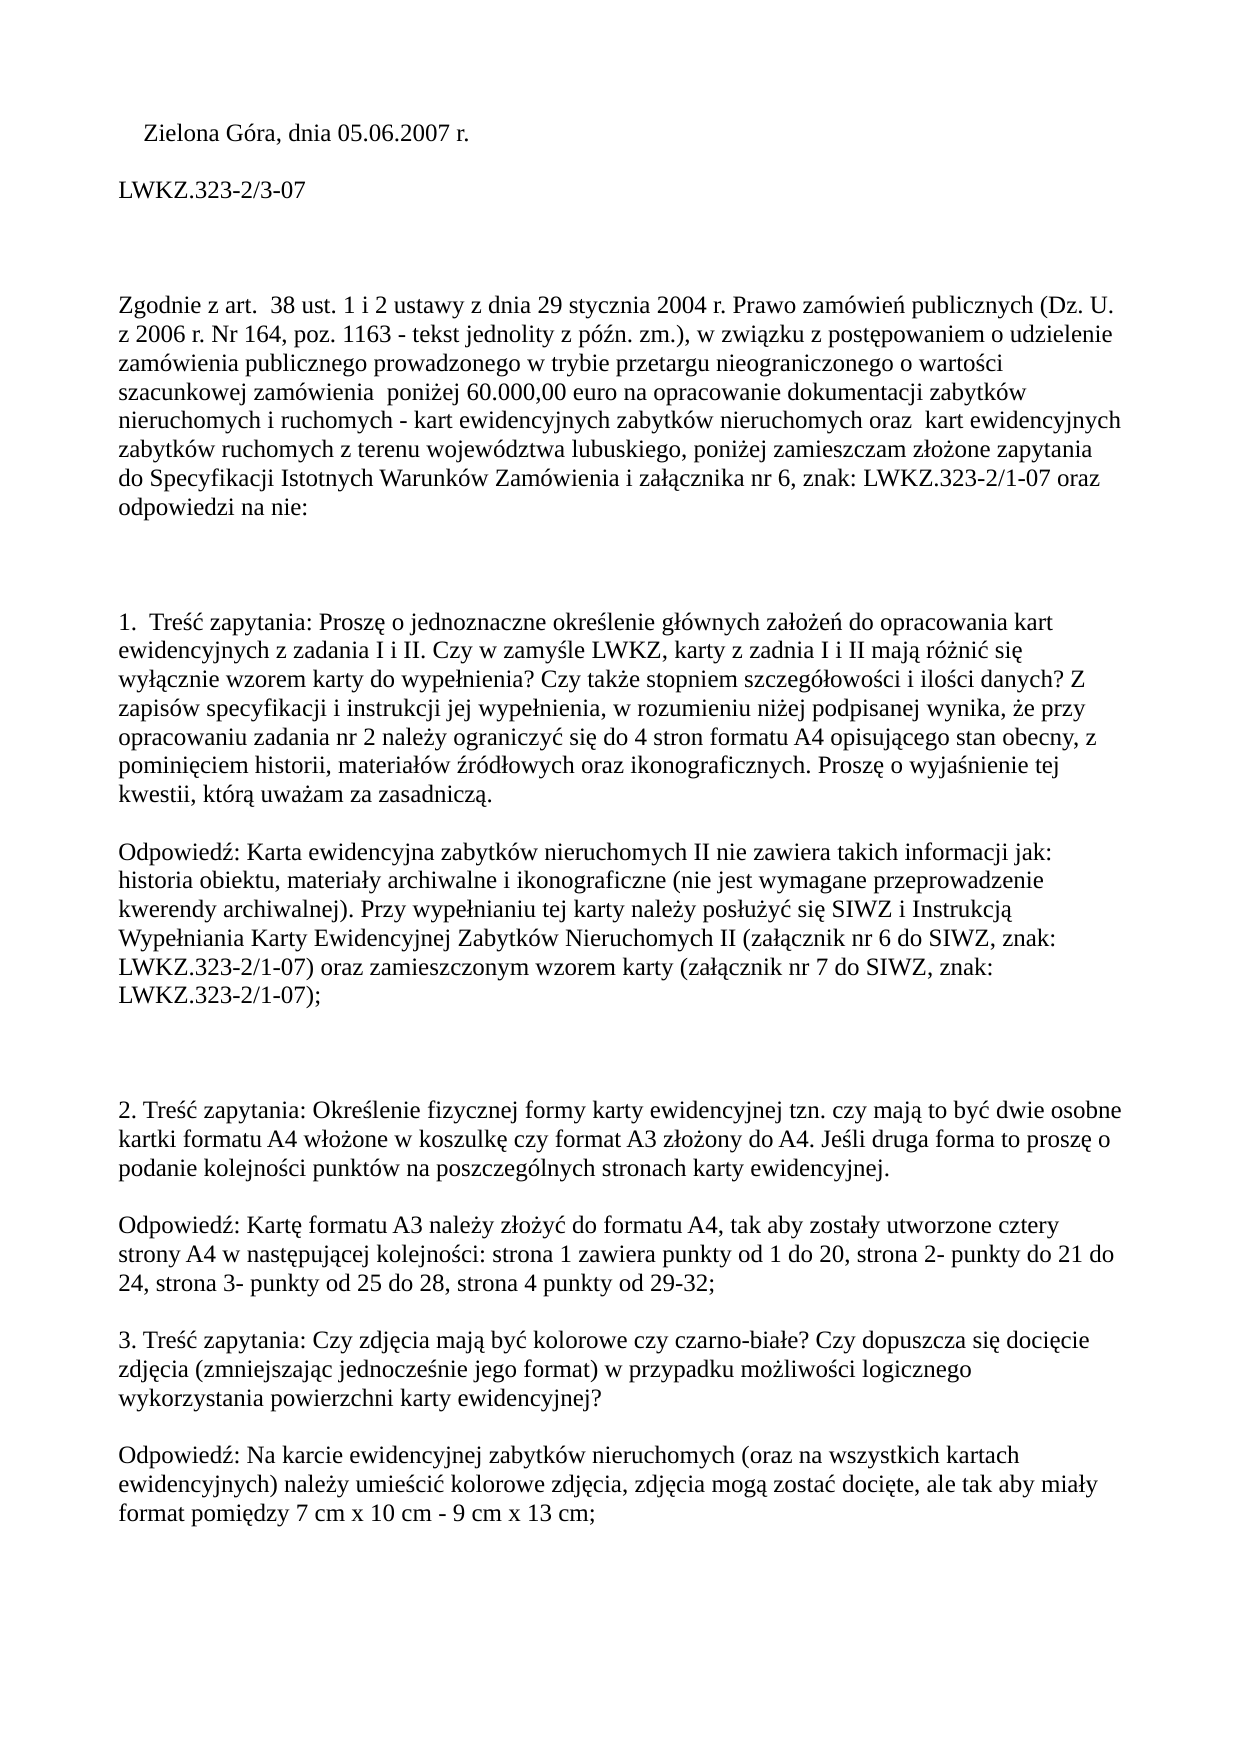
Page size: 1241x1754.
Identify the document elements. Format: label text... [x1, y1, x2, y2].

text Zgodnie z art. 38 ust. 1 i 2 ustawy z dnia 29 stycznia 2004 r. Prawo zamówień publicznych (Dz. U. z 2006 r. Nr 164, poz. 1163 - tekst jednolity z późn. zm.), w związku z postępowaniem o udzielenie zamówienia publicznego prowadzonego w trybie przetargu nieograniczonego o wartości szacunkowej zamówienia poniżej 60.000,00 euro na opracowanie dokumentacji zabytków nieruchomych i ruchomych - kart ewidencyjnych zabytków nieruchomych oraz kart ewidencyjnych zabytków ruchomych z terenu województwa lubuskiego, poniżej zamieszczam złożone zapytania do Specyfikacji Istotnych Warunków Zamówienia i załącznika nr 6, znak: LWKZ.323-2/1-07 oraz odpowiedzi na nie: [118, 291, 1122, 521]
text LWKZ.323-2/3-07 [118, 176, 1122, 204]
text Odpowiedź: Karta ewidencyjna zabytków nieruchomych II nie zawiera takich informacji jak: historia obiektu, materiały archiwalne i ikonograficzne (nie jest wymagane przeprowadzenie kwerendy archiwalnej). Przy wypełnianiu tej karty należy posłużyć się SIWZ i Instrukcją Wypełniania Karty Ewidencyjnej Zabytków Nieruchomych II (załącznik nr 6 do SIWZ, znak: LWKZ.323-2/1-07) oraz zamieszczonym wzorem karty (załącznik nr 7 do SIWZ, znak: LWKZ.323-2/1-07); [118, 837, 1122, 1009]
text Odpowiedź: Kartę formatu A3 należy złożyć do formatu A4, tak aby zostały utworzone cztery strony A4 w następującej kolejności: strona 1 zawiera punkty od 1 do 20, strona 2- punkty do 21 do 24, strona 3- punkty od 25 do 28, strona 4 punkty od 29-32; [118, 1211, 1122, 1297]
text Zielona Góra, dnia 05.06.2007 r. [118, 118, 1122, 147]
text Odpowiedź: Na karcie ewidencyjnej zabytków nieruchomych (oraz na wszystkich kartach ewidencyjnych) należy umieścić kolorowe zdjęcia, zdjęcia mogą zostać docięte, ale tak aby miały format pomiędzy 7 cm x 10 cm - 9 cm x 13 cm; [118, 1441, 1122, 1527]
text 3. Treść zapytania: Czy zdjęcia mają być kolorowe czy czarno-białe? Czy dopuszcza się docięcie zdjęcia (zmniejszając jednocześnie jego format) w przypadku możliwości logicznego wykorzystania powierzchni karty ewidencyjnej? [118, 1326, 1122, 1412]
text 1. Treść zapytania: Proszę o jednoznaczne określenie głównych założeń do opracowania kart ewidencyjnych z zadania I i II. Czy w zamyśle LWKZ, karty z zadnia I i II mają różnić się wyłącznie wzorem karty do wypełnienia? Czy także stopniem szczegółowości i ilości danych? Z zapisów specyfikacji i instrukcji jej wypełnienia, w rozumieniu niżej podpisanej wynika, że przy opracowaniu zadania nr 2 należy ograniczyć się do 4 stron formatu A4 opisującego stan obecny, z pominięciem historii, materiałów źródłowych oraz ikonograficznych. Proszę o wyjaśnienie tej kwestii, którą uważam za zasadniczą. [118, 607, 1122, 808]
text 2. Treść zapytania: Określenie fizycznej formy karty ewidencyjnej tzn. czy mają to być dwie osobne kartki formatu A4 włożone w koszulkę czy format A3 złożony do A4. Jeśli druga forma to proszę o podanie kolejności punktów na poszczególnych stronach karty ewidencyjnej. [118, 1096, 1122, 1182]
